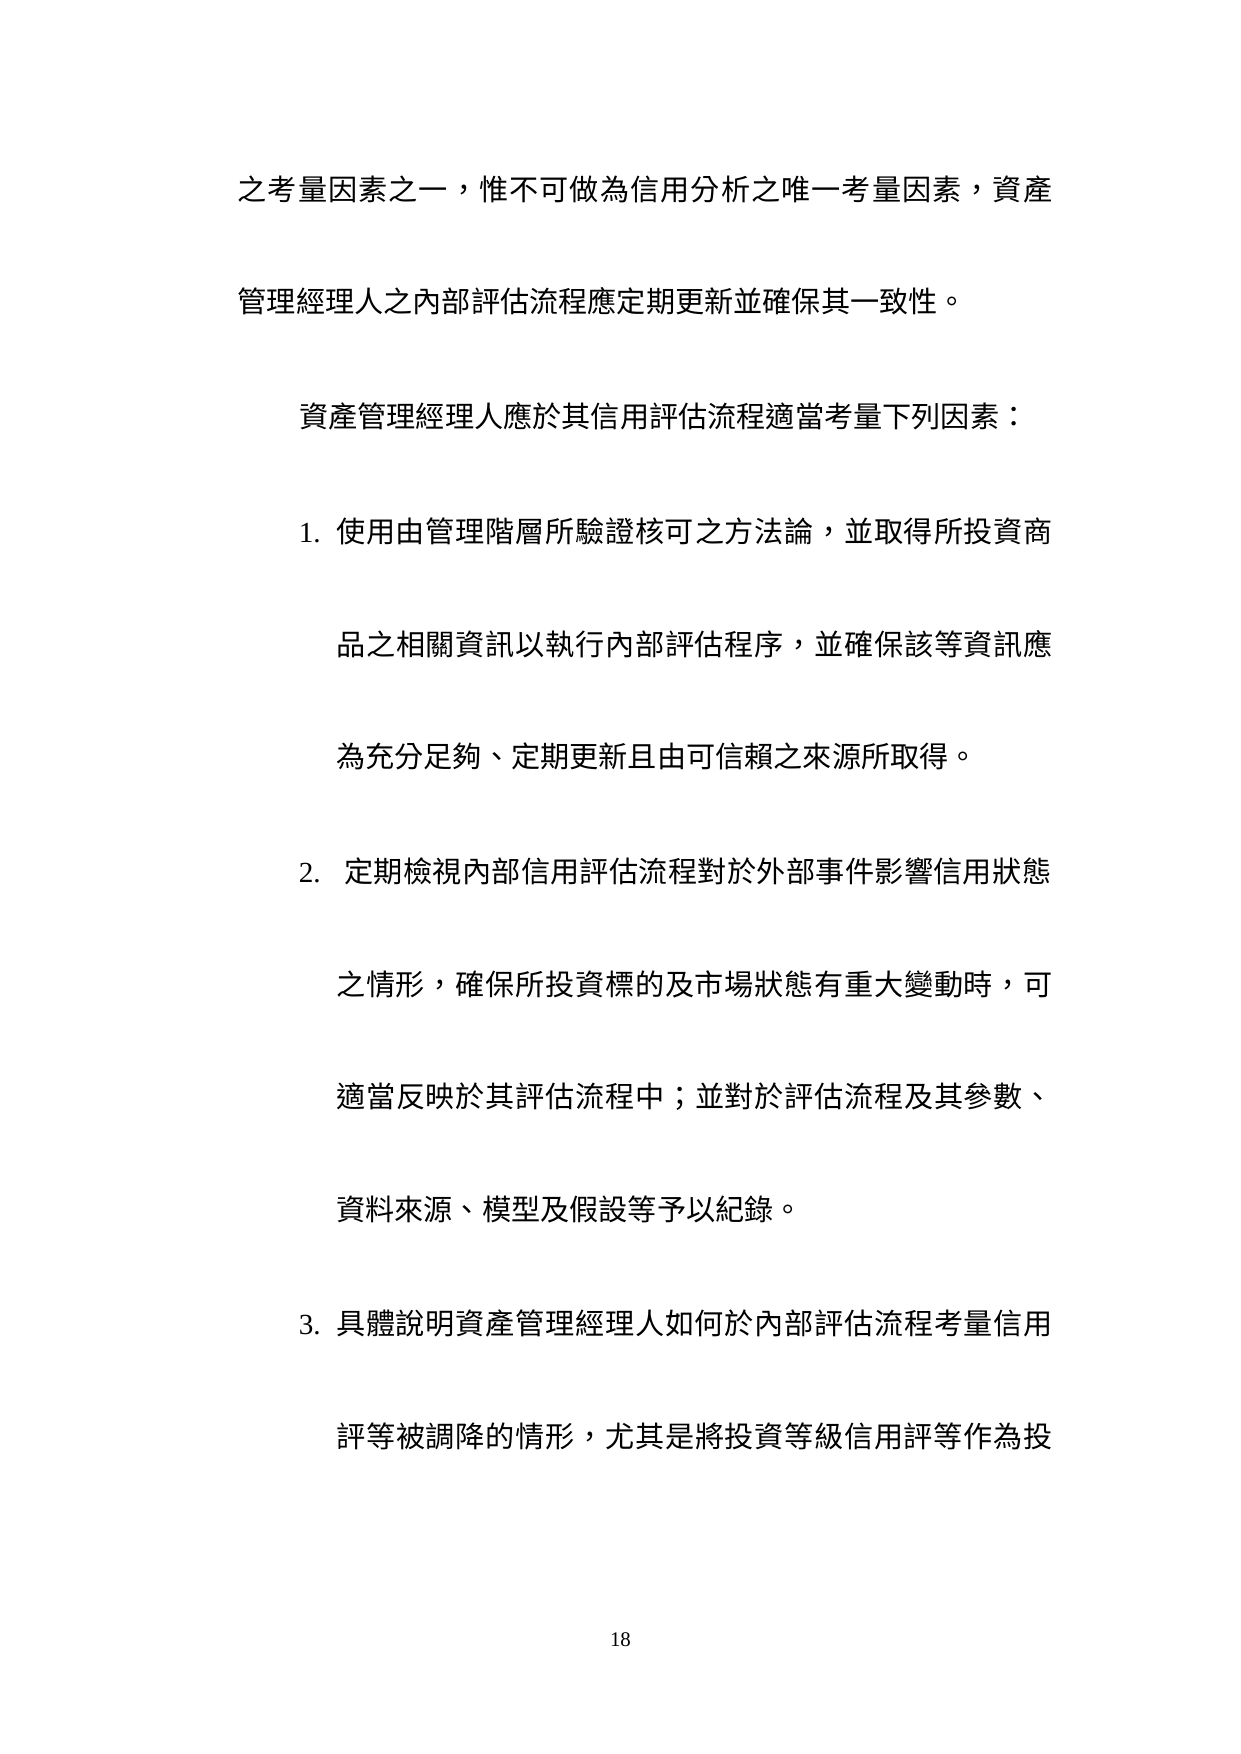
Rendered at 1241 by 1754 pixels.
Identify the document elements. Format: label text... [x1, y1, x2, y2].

text 資產管理經理人應於其信用評估流程適當考量下列因素： [237, 377, 1053, 452]
list 定期檢視內部信用評估流程對於外部事件影響信用狀態之情形，確保所投資標的及市場狀態有重大變動時，可適當反映於其評估流程中；並對於評估流程及其參數、資料來源、模型及假設等予以紀錄。 [298, 832, 1053, 1245]
list 使用由管理階層所驗證核可之方法論，並取得所投資商品之相關資訊以執行內部評估程序，並確保該等資訊應為充分足夠、定期更新且由可信賴之來源所取得。 [298, 492, 1053, 792]
list 具體說明資產管理經理人如何於內部評估流程考量信用評等被調降的情形，尤其是將投資等級信用評等作為投 [298, 1284, 1053, 1472]
text 【實務建議】資產管理經理人在投資前及投資期間，應自行決定其所投資之金融工具之信用品質，並因應其投資策略之性質、規模及複雜程度，與其所投資之債務工具之類型，具備適當信用風險評估的專業能力及流程，並避免投資於缺乏資訊以進行適當信用風險評估之商品及公司。信用評等可為內部評估流程之考量因素之一，惟不可做為信用分析之唯一考量因素，資產管理經理人之內部評估流程應定期更新並確保其一致性。 [237, 150, 1053, 337]
